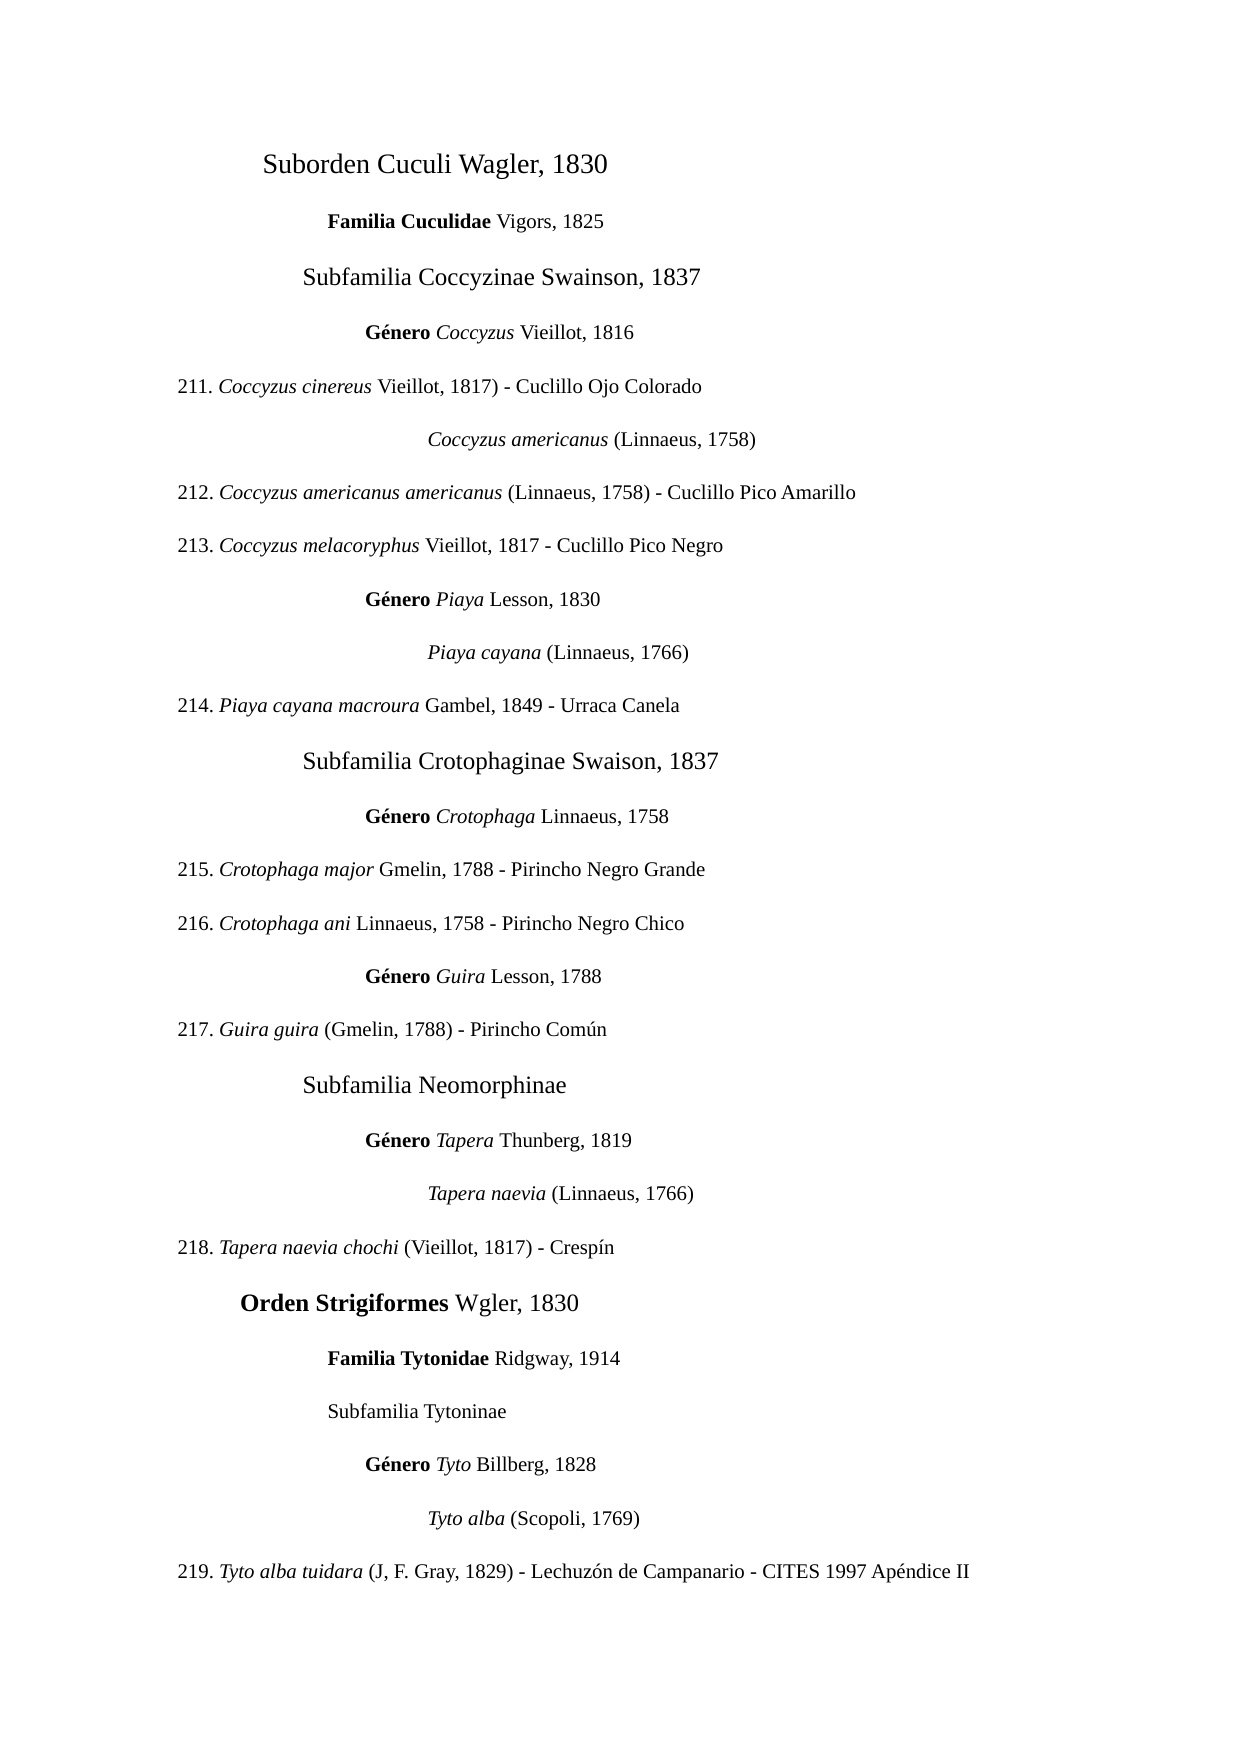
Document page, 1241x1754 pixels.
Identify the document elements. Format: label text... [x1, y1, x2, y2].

text Subfamilia Tytoninae [327, 1399, 1063, 1423]
text Subfamilia Crotophaginae Swaison, 1837 [177, 746, 1063, 775]
text Género Crotophaga Linnaeus, 1758 [177, 804, 1063, 828]
text 211. Coccyzus cinereus Vieillot, 1817) - Cuclillo Ojo Colorado [177, 373, 1063, 398]
text 213. Coccyzus melacoryphus Vieillot, 1817 - Cuclillo Pico Negro [177, 533, 1063, 557]
text Género Coccyzus Vieillot, 1816 [177, 320, 1063, 344]
text Subfamilia Coccyzinae Swainson, 1837 [177, 262, 1063, 291]
text 216. Crotophaga ani Linnaeus, 1758 - Pirincho Negro Chico [177, 911, 1063, 934]
text Familia Cuculidae Vigors, 1825 [327, 209, 1063, 233]
text Género Tapera Thunberg, 1819 [177, 1128, 1063, 1152]
text Tyto alba (Scopoli, 1769) [177, 1505, 1063, 1529]
text Coccyzus americanus (Linnaeus, 1758) [177, 427, 1063, 451]
text Familia Tytonidae Ridgway, 1914 [327, 1346, 1063, 1370]
text 219. Tyto alba tuidara (J, F. Gray, 1829) - Lechuzón de Campanario - CITES 1997 Apéndice II [177, 1559, 1063, 1583]
text Orden Strigiformes Wgler, 1830 [177, 1288, 1063, 1317]
text Subfamilia Neomorphinae [177, 1070, 1063, 1099]
text Suborden Cuculi Wagler, 1830 [177, 148, 1063, 180]
text Tapera naevia (Linnaeus, 1766) [177, 1181, 1063, 1205]
text Piaya cayana (Linnaeus, 1766) [177, 640, 1063, 664]
text 212. Coccyzus americanus americanus (Linnaeus, 1758) - Cuclillo Pico Amarillo [177, 480, 1063, 504]
text Género Tyto Billberg, 1828 [177, 1452, 1063, 1476]
text 218. Tapera naevia chochi (Vieillot, 1817) - Crespín [177, 1234, 1063, 1259]
text 214. Piaya cayana macroura Gambel, 1849 - Urraca Canela [177, 693, 1063, 717]
text 217. Guira guira (Gmelin, 1788) - Pirincho Común [177, 1017, 1063, 1041]
text Género Guira Lesson, 1788 [177, 964, 1063, 988]
text Género Piaya Lesson, 1830 [177, 586, 1063, 611]
text 215. Crotophaga major Gmelin, 1788 - Pirincho Negro Grande [177, 857, 1063, 881]
